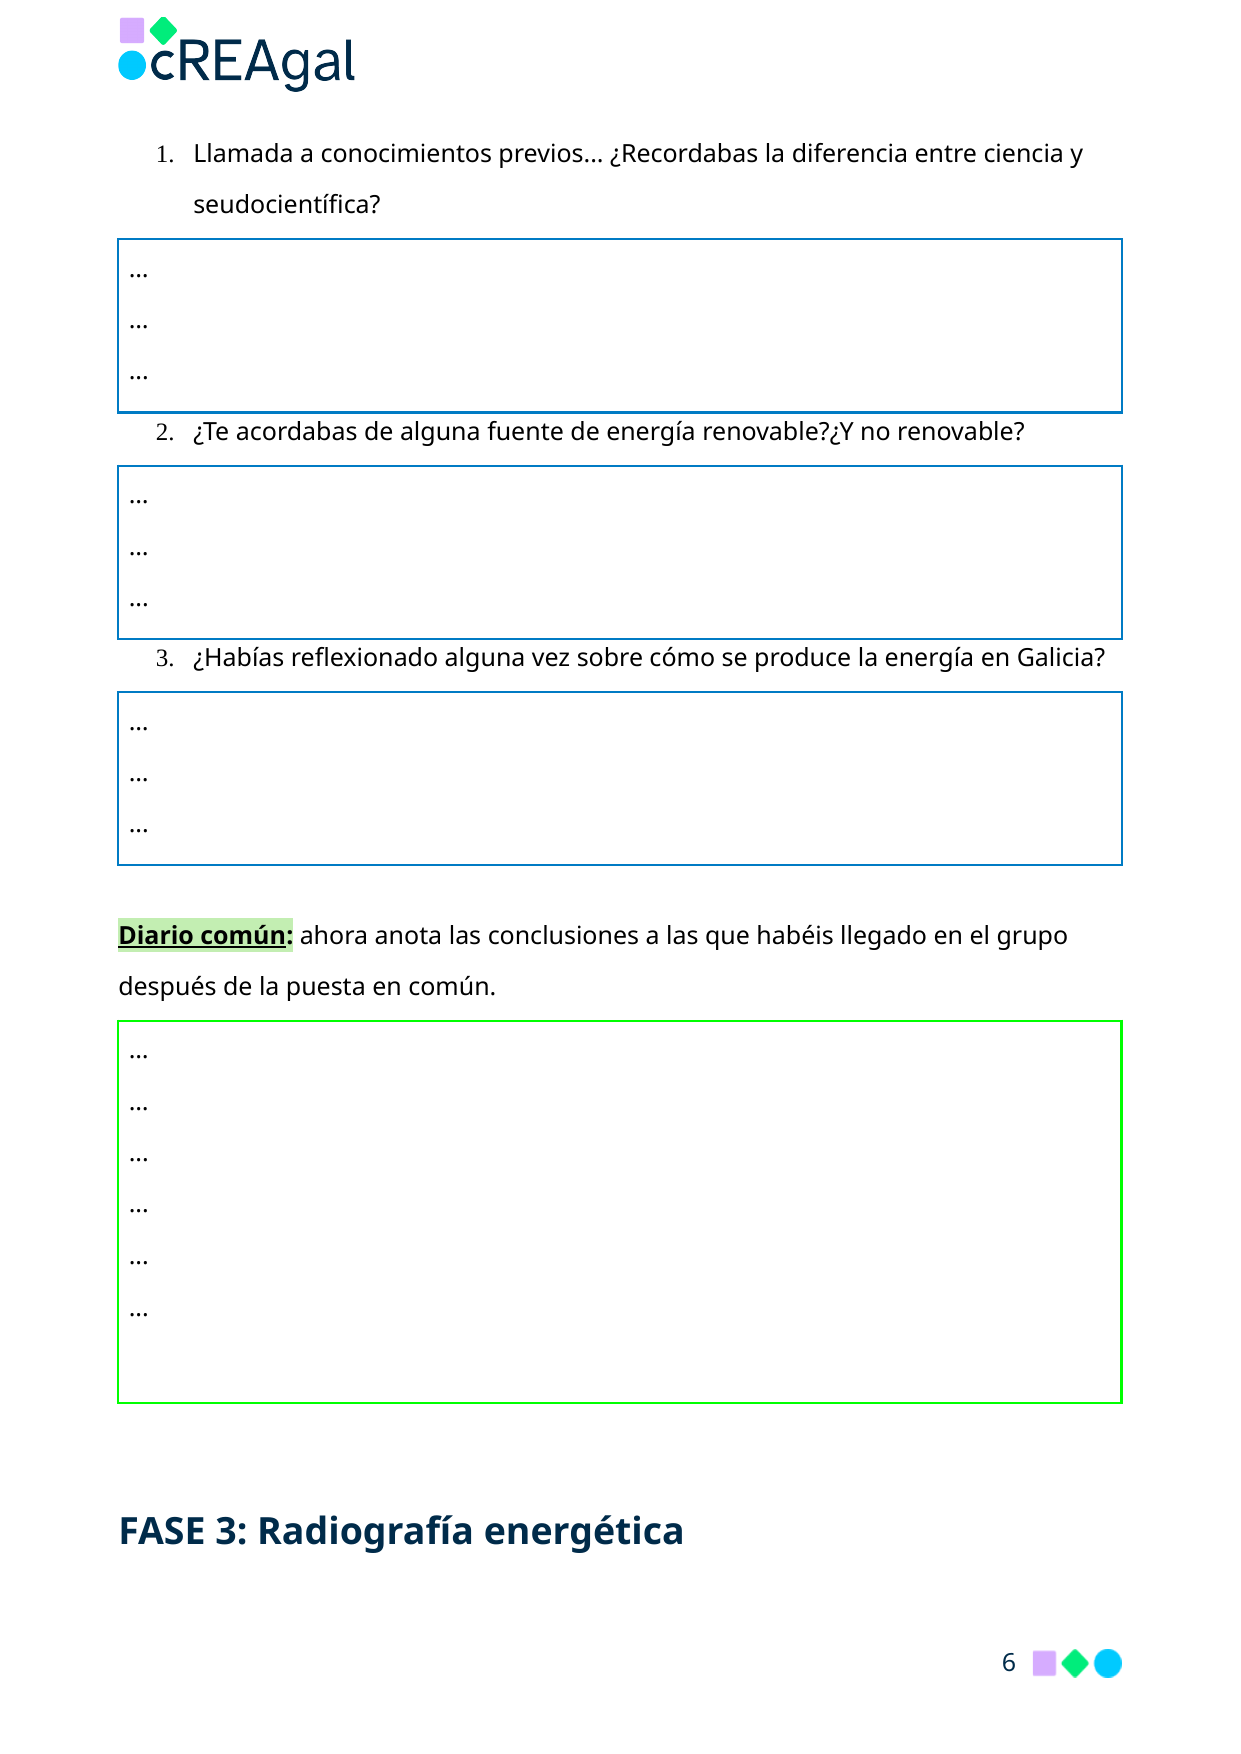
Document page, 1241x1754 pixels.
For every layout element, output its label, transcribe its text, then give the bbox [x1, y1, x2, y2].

picture [1111, 1666, 1122, 1678]
table_header … … ... [119, 240, 1121, 411]
list ¿Te acordabas de alguna fuente de energía renovable?¿Y no renovable? [156, 414, 1122, 448]
table_header … … ... [119, 693, 1121, 864]
picture [1032, 1649, 1105, 1678]
table_header … … ... [119, 467, 1121, 638]
picture [1112, 1649, 1122, 1660]
list ¿Habías reflexionado alguna vez sobre cómo se produce la energía en Galicia? [156, 640, 1122, 674]
table_header … … ... ... ... ... [119, 1022, 1120, 1402]
list Llamada a conocimientos previos... ¿Recordabas la diferencia entre ciencia y seudocientífica? [156, 136, 1122, 221]
picture [118, 17, 355, 92]
text Diario común: ahora anota las conclusiones a las que habéis llegado en el grupo después de la puesta en común. [118, 917, 1122, 1003]
subtitle FASE 3: Radiografía energética [118, 1504, 1122, 1555]
